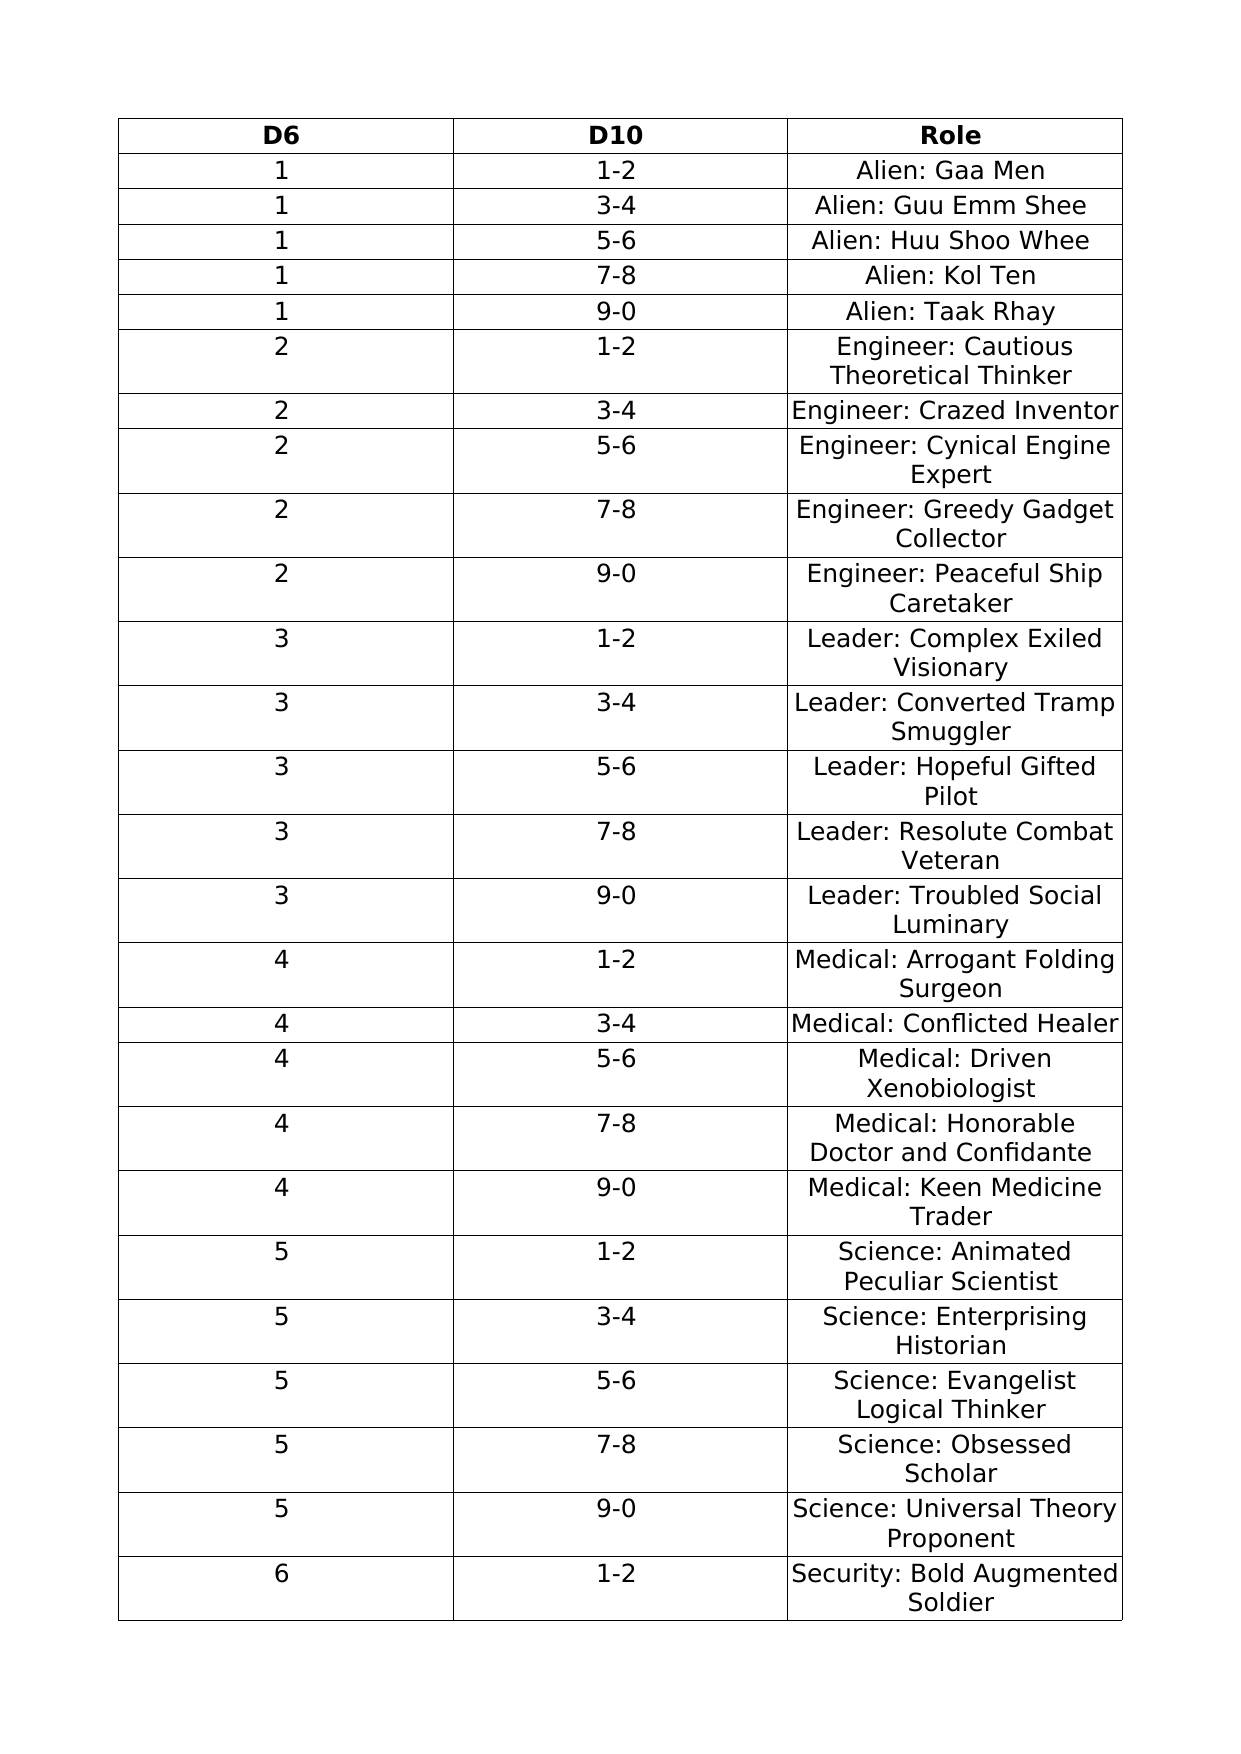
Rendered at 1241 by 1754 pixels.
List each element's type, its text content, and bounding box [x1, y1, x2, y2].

table_cell Engineer: Cynical Engine Expert [788, 429, 1122, 492]
table_cell Alien: Huu Shoo Whee [788, 225, 1122, 258]
table_cell Medical: Honorable Doctor and Confidante [788, 1107, 1122, 1170]
table_cell 1-2 [454, 154, 787, 188]
table_cell 4 [119, 1107, 453, 1170]
table_cell 7-8 [454, 260, 787, 294]
table_cell Alien: Guu Emm Shee [788, 189, 1122, 223]
table_cell 9-0 [454, 1171, 787, 1234]
table_cell Science: Obsessed Scholar [788, 1428, 1122, 1492]
table_cell 7-8 [454, 1107, 787, 1170]
table_cell Alien: Kol Ten [788, 260, 1122, 294]
table_cell 3-4 [454, 189, 787, 223]
table_cell 1 [119, 295, 453, 329]
table_cell Engineer: Crazed Inventor [788, 394, 1122, 428]
table_cell Security: Bold Augmented Soldier [788, 1557, 1122, 1620]
table_cell 2 [119, 429, 453, 492]
table_cell 7-8 [454, 494, 787, 557]
table_cell 3-4 [454, 686, 787, 749]
table_cell Engineer: Cautious Theoretical Thinker [788, 330, 1122, 393]
table_cell 2 [119, 494, 453, 557]
table_cell 5-6 [454, 225, 787, 258]
table_cell 1-2 [454, 1557, 787, 1620]
table_cell 5 [119, 1300, 453, 1363]
table_cell Science: Enterprising Historian [788, 1300, 1122, 1363]
table_cell 2 [119, 558, 453, 621]
table_cell 1-2 [454, 622, 787, 685]
table_cell 4 [119, 1171, 453, 1234]
table_cell 3-4 [454, 394, 787, 428]
table_cell 1 [119, 225, 453, 258]
table_cell Leader: Complex Exiled Visionary [788, 622, 1122, 685]
table_cell 5 [119, 1236, 453, 1299]
table_header Role [788, 119, 1122, 153]
table_cell Alien: Taak Rhay [788, 295, 1122, 329]
table_cell 3 [119, 622, 453, 685]
table_cell Science: Animated Peculiar Scientist [788, 1236, 1122, 1299]
table_cell 3 [119, 879, 453, 942]
table_cell 9-0 [454, 558, 787, 621]
table_cell 5-6 [454, 1364, 787, 1427]
table_cell 1 [119, 260, 453, 294]
table_cell 5 [119, 1493, 453, 1556]
table_cell 9-0 [454, 295, 787, 329]
table_cell Science: Universal Theory Proponent [788, 1493, 1122, 1556]
table_cell Leader: Hopeful Gifted Pilot [788, 751, 1122, 814]
table_cell Leader: Troubled Social Luminary [788, 879, 1122, 942]
table_cell 4 [119, 943, 453, 1007]
table_header D10 [454, 119, 787, 153]
table_cell 1 [119, 189, 453, 223]
table_cell 1 [119, 154, 453, 188]
table_cell 9-0 [454, 879, 787, 942]
table_cell 1-2 [454, 330, 787, 393]
table_cell Medical: Driven Xenobiologist [788, 1043, 1122, 1106]
table_cell 2 [119, 394, 453, 428]
table_cell 3-4 [454, 1008, 787, 1042]
table_cell 1-2 [454, 943, 787, 1007]
table_cell 9-0 [454, 1493, 787, 1556]
table_cell 5-6 [454, 429, 787, 492]
table_cell 2 [119, 330, 453, 393]
table_cell 6 [119, 1557, 453, 1620]
table_cell 3 [119, 815, 453, 878]
table_cell 4 [119, 1008, 453, 1042]
table_cell 5-6 [454, 1043, 787, 1106]
table_cell Alien: Gaa Men [788, 154, 1122, 188]
table_cell Science: Evangelist Logical Thinker [788, 1364, 1122, 1427]
table_cell 3 [119, 751, 453, 814]
table_cell Medical: Arrogant Folding Surgeon [788, 943, 1122, 1007]
table_cell Leader: Converted Tramp Smuggler [788, 686, 1122, 749]
table_cell Engineer: Greedy Gadget Collector [788, 494, 1122, 557]
table_cell 4 [119, 1043, 453, 1106]
table_cell 1-2 [454, 1236, 787, 1299]
table_cell 5-6 [454, 751, 787, 814]
table_cell 5 [119, 1428, 453, 1492]
table_cell Leader: Resolute Combat Veteran [788, 815, 1122, 878]
table_cell Engineer: Peaceful Ship Caretaker [788, 558, 1122, 621]
table_cell 7-8 [454, 1428, 787, 1492]
table_cell 3-4 [454, 1300, 787, 1363]
table_header D6 [119, 119, 453, 153]
table_cell 5 [119, 1364, 453, 1427]
table_cell Medical: Conflicted Healer [788, 1008, 1122, 1042]
table_cell 7-8 [454, 815, 787, 878]
table_cell Medical: Keen Medicine Trader [788, 1171, 1122, 1234]
table_cell 3 [119, 686, 453, 749]
